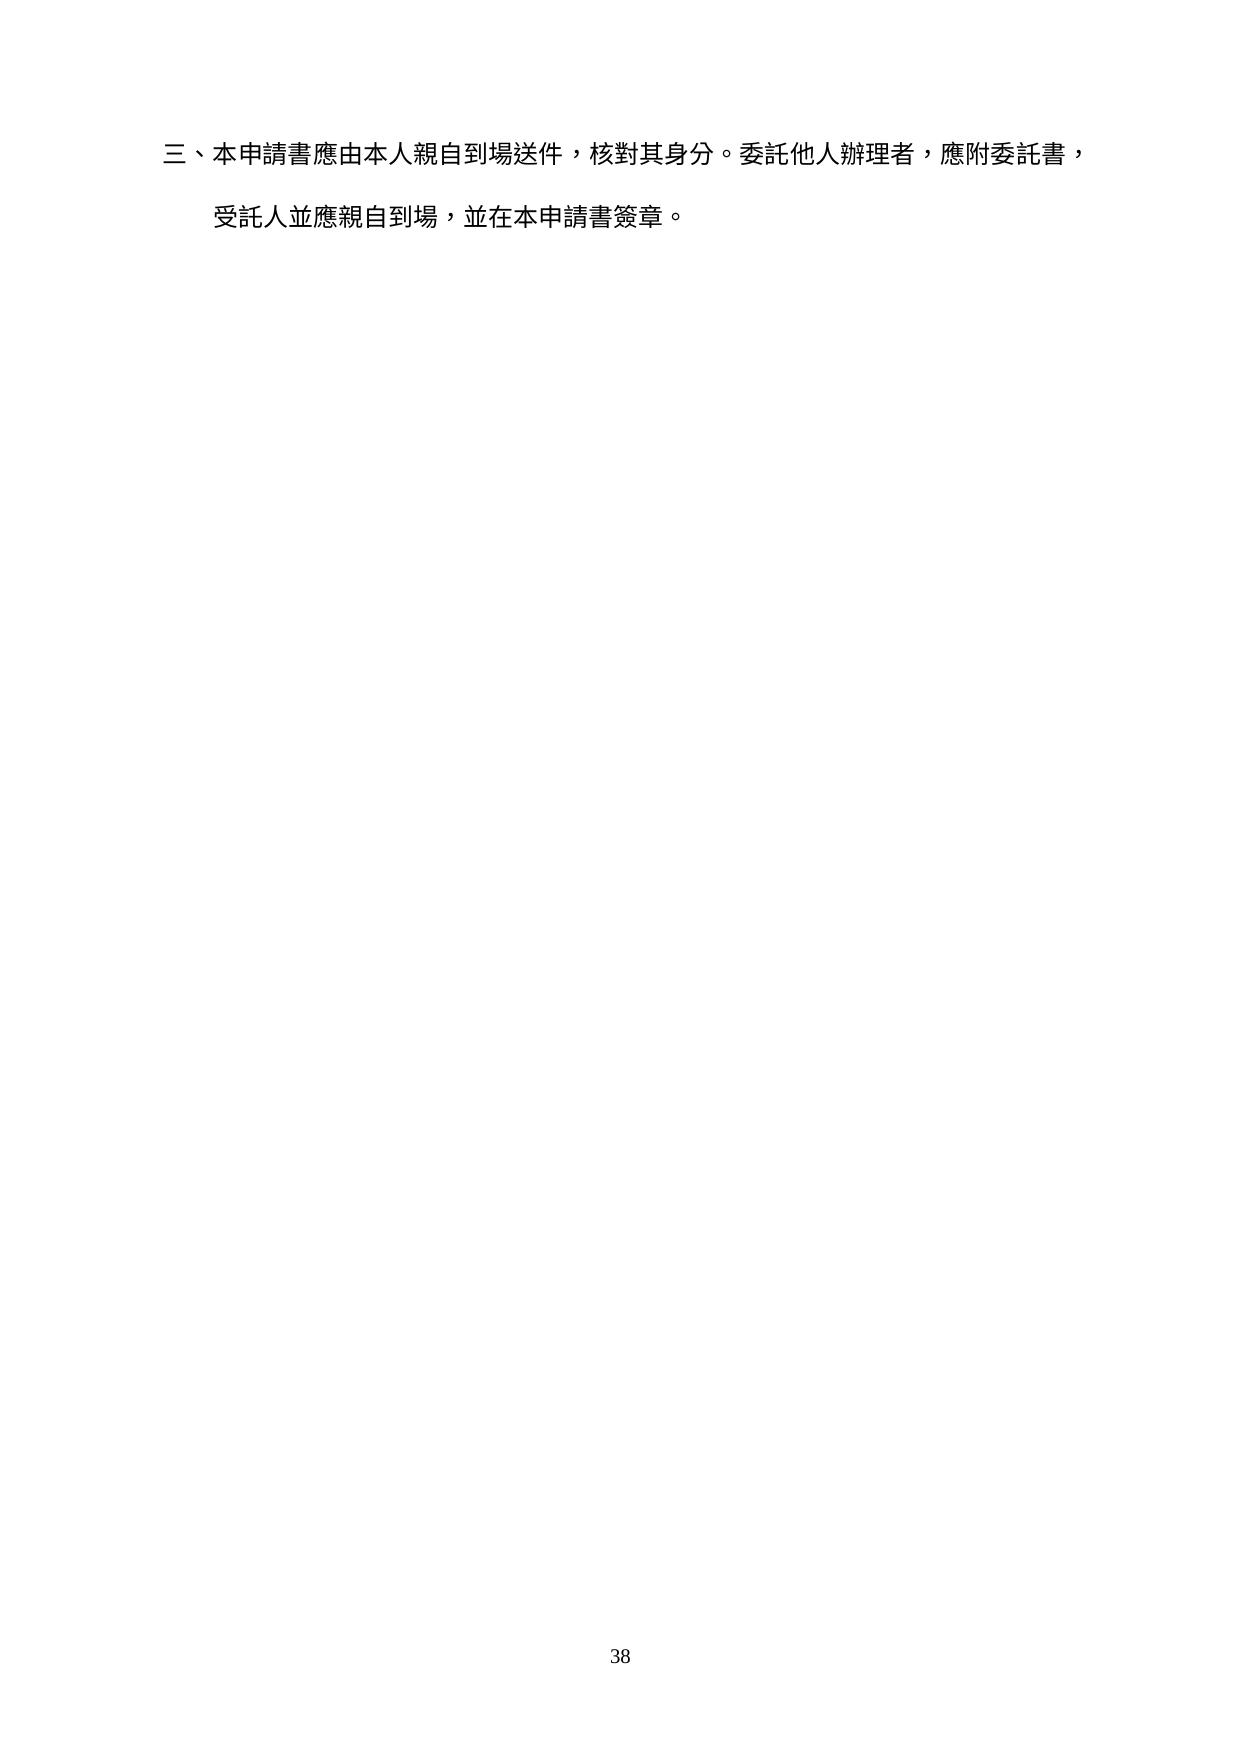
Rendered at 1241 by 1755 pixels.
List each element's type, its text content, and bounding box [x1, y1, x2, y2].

text 三、本申請書應由本人親自到場送件，核對其身分。委託他人辦理者，應附委託書，受託人並應親自到場，並在本申請書簽章。 [162, 111, 1093, 236]
